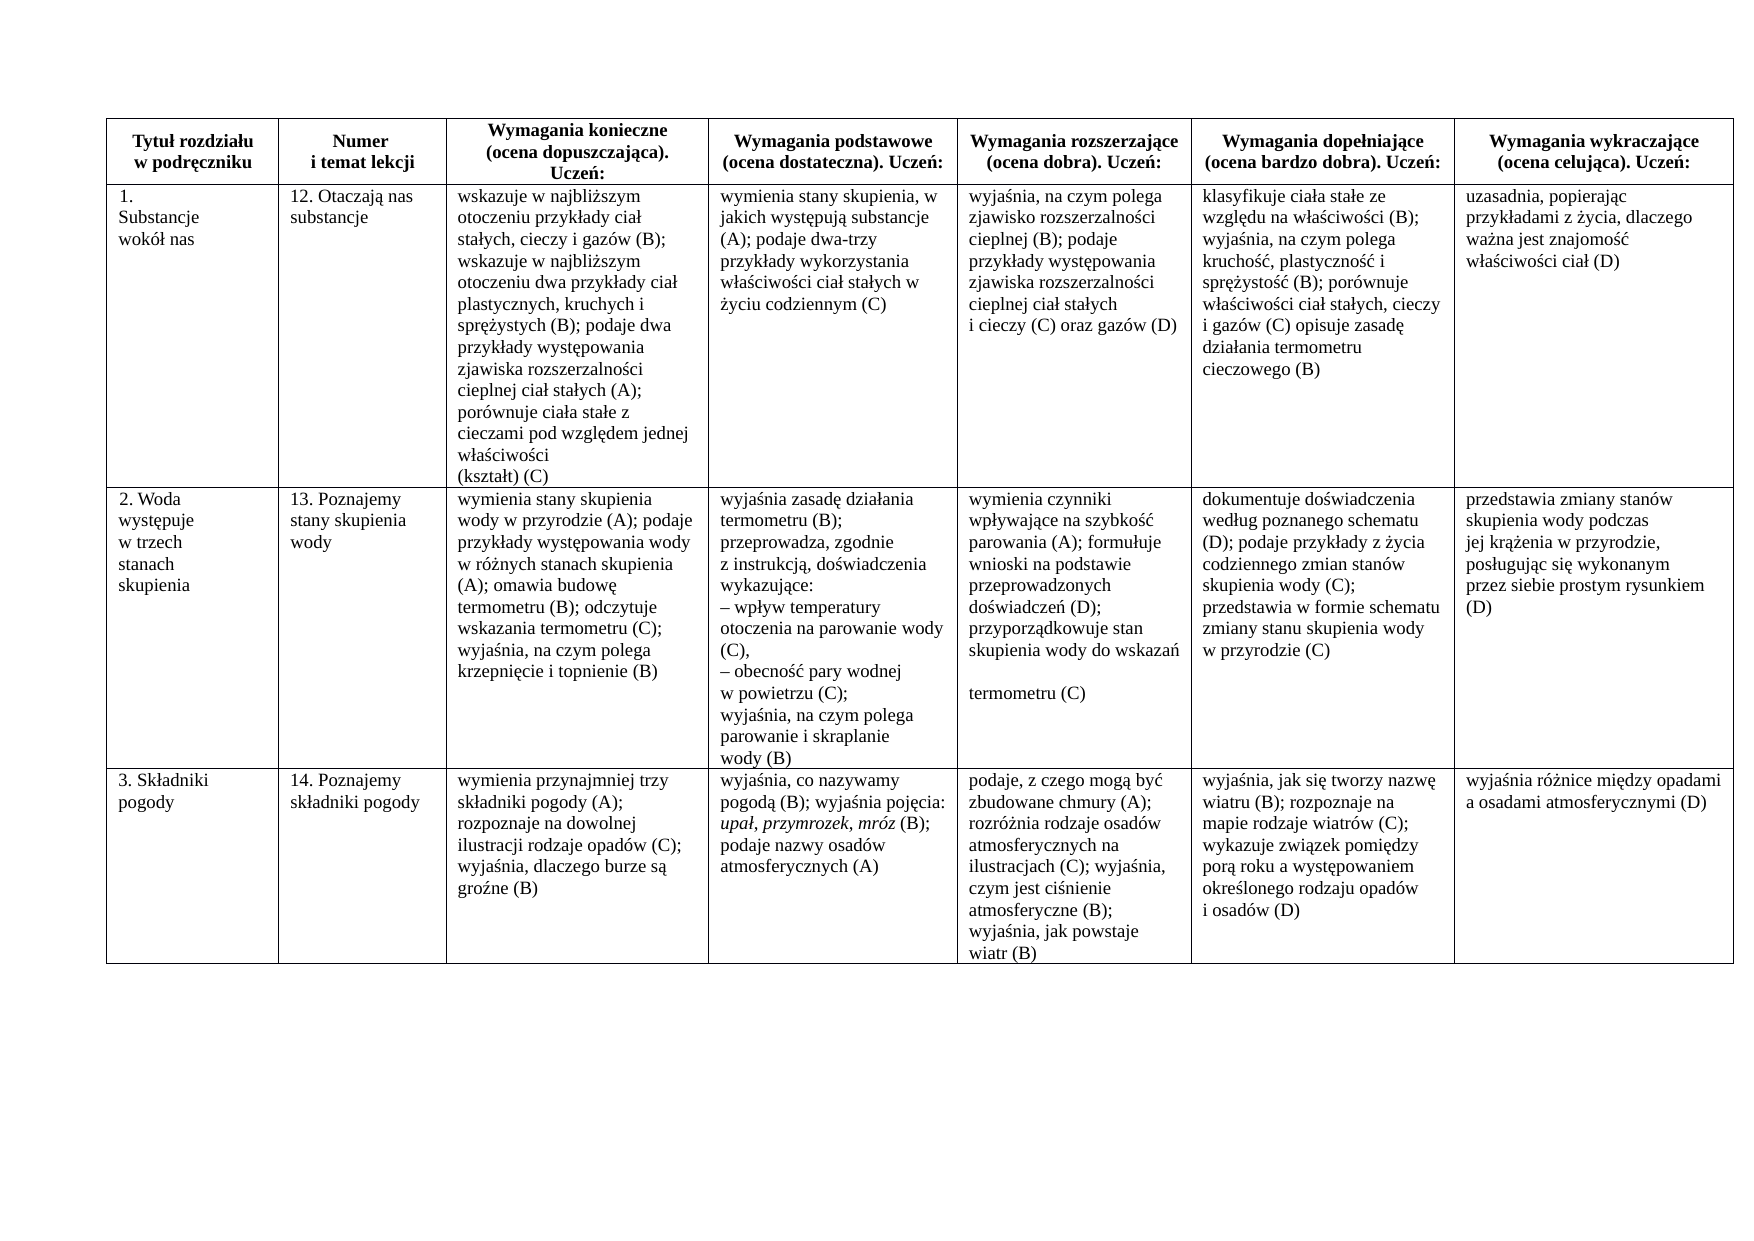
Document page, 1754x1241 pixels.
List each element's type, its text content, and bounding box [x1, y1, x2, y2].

table_cell 3. Składniki pogody [107, 769, 278, 963]
table_header Wymagania rozszerzające (ocena dobra). Uczeń: [958, 119, 1191, 184]
table_cell klasyfikuje ciała stałe ze względu na właściwości (B); wyjaśnia, na czym polega kruchość, plastyczność i sprężystość (B); porównuje właściwości ciał stałych, cieczy i gazów (C) opisuje zasadę działania termometru cieczowego (B) [1192, 185, 1454, 487]
table_header Numer i temat lekcji [279, 119, 446, 184]
table_cell wymienia przynajmniej trzy składniki pogody (A); rozpoznaje na dowolnej ilustracji rodzaje opadów (C); wyjaśnia, dlaczego burze są groźne (B) [447, 769, 708, 963]
table_cell dokumentuje doświadczenia według poznanego schematu (D); podaje przykłady z życia codziennego zmian stanów skupienia wody (C); przedstawia w formie schematu zmiany stanu skupienia wody w przyrodzie (C) [1192, 488, 1454, 768]
table_header Wymagania wykraczające (ocena celująca). Uczeń: [1455, 119, 1733, 184]
table_cell wymienia stany skupienia wody w przyrodzie (A); podaje przykłady występowania wody w różnych stanach skupienia (A); omawia budowę termometru (B); odczytuje wskazania termometru (C); wyjaśnia, na czym polega krzepnięcie i topnienie (B) [447, 488, 708, 768]
table_cell 14. Poznajemy składniki pogody [279, 769, 446, 963]
table_cell wymienia czynniki wpływające na szybkość parowania (A); formułuje wnioski na podstawie przeprowadzonych doświadczeń (D); przyporządkowuje stan skupienia wody do wskazań termometru (C) [958, 488, 1191, 768]
table_cell wyjaśnia różnice między opadami a osadami atmosferycznymi (D) [1455, 769, 1733, 963]
table_header Wymagania dopełniające (ocena bardzo dobra). Uczeń: [1192, 119, 1454, 184]
table_cell 1. Substancje wokół nas [107, 185, 278, 487]
table_cell 2. Woda występuje w trzech stanach skupienia [107, 488, 278, 768]
table_cell wyjaśnia, na czym polega zjawisko rozszerzalności cieplnej (B); podaje przykłady występowania zjawiska rozszerzalności cieplnej ciał stałych i cieczy (C) oraz gazów (D) [958, 185, 1191, 487]
table_cell wyjaśnia, co nazywamy pogodą (B); wyjaśnia pojęcia: upał, przymrozek, mróz (B); podaje nazwy osadów atmosferycznych (A) [709, 769, 957, 963]
table_header Wymagania podstawowe (ocena dostateczna). Uczeń: [709, 119, 957, 184]
table_cell wymienia stany skupienia, w jakich występują substancje (A); podaje dwa-trzy przykłady wykorzystania właściwości ciał stałych w życiu codziennym (C) [709, 185, 957, 487]
table_cell 12. Otaczają nas substancje [279, 185, 446, 487]
table_cell 13. Poznajemy stany skupienia wody [279, 488, 446, 768]
table_header Wymagania konieczne (ocena dopuszczająca). Uczeń: [447, 119, 708, 184]
table_cell uzasadnia, popierając przykładami z życia, dlaczego ważna jest znajomość właściwości ciał (D) [1455, 185, 1733, 487]
table_cell wyjaśnia, jak się tworzy nazwę wiatru (B); rozpoznaje na mapie rodzaje wiatrów (C); wykazuje związek pomiędzy porą roku a występowaniem określonego rodzaju opadów i osadów (D) [1192, 769, 1454, 963]
table_cell przedstawia zmiany stanów skupienia wody podczas jej krążenia w przyrodzie, posługując się wykonanym przez siebie prostym rysunkiem (D) [1455, 488, 1733, 768]
table_cell wskazuje w najbliższym otoczeniu przykłady ciał stałych, cieczy i gazów (B); wskazuje w najbliższym otoczeniu dwa przykłady ciał plastycznych, kruchych i sprężystych (B); podaje dwa przykłady występowania zjawiska rozszerzalności cieplnej ciał stałych (A); porównuje ciała stałe z cieczami pod względem jednej właściwości (kształt) (C) [447, 185, 708, 487]
table_header Tytuł rozdziału w podręczniku [107, 119, 278, 184]
